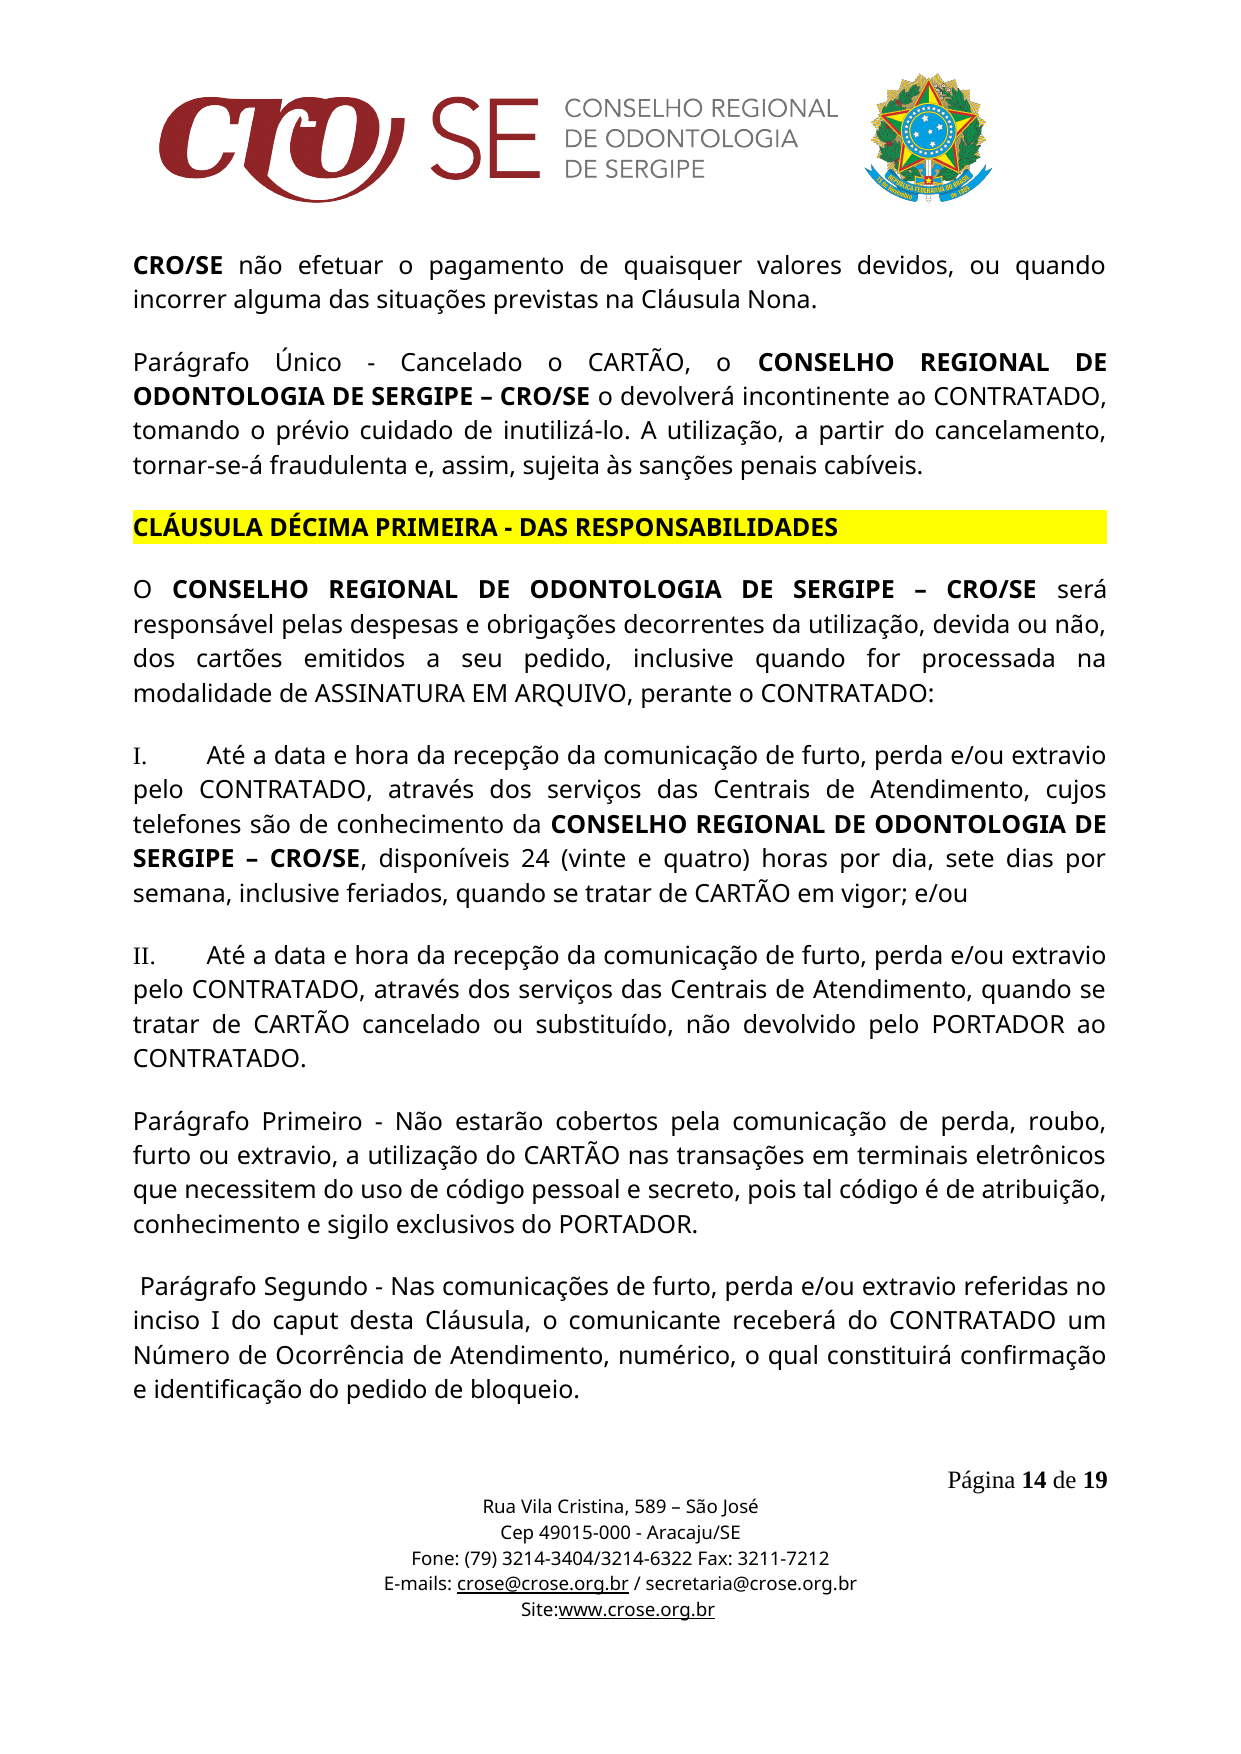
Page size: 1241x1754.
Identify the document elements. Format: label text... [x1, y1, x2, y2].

text O CONSELHO REGIONAL DE ODONTOLOGIA DE SERGIPE – CRO/SE será responsável pelas despesas e obrigações decorrentes da utilização, devida ou não, dos cartões emitidos a seu pedido, inclusive quando for processada na modalidade de ASSINATURA EM ARQUIVO, perante o CONTRATADO: [133, 572, 1107, 709]
list Até a data e hora da recepção da comunicação de furto, perda e/ou extravio pelo CONTRATADO, através dos serviços das Centrais de Atendimento, quando se tratar de CARTÃO cancelado ou substituído, não devolvido pelo PORTADOR ao CONTRATADO. [133, 938, 1107, 1075]
text CRO/SE não efetuar o pagamento de quaisquer valores devidos, ou quando incorrer alguma das situações previstas na Cláusula Nona. [133, 247, 1107, 316]
text CLÁUSULA DÉCIMA PRIMEIRA - DAS RESPONSABILIDADES [133, 510, 1107, 544]
list Até a data e hora da recepção da comunicação de furto, perda e/ou extravio pelo CONTRATADO, através dos serviços das Centrais de Atendimento, cujos telefones são de conhecimento da CONSELHO REGIONAL DE ODONTOLOGIA DE SERGIPE – CRO/SE, disponíveis 24 (vinte e quatro) horas por dia, sete dias por semana, inclusive feriados, quando se tratar de CARTÃO em vigor; e/ou [133, 738, 1107, 909]
text Parágrafo Primeiro - Não estarão cobertos pela comunicação de perda, roubo, furto ou extravio, a utilização do CARTÃO nas transações em terminais eletrônicos que necessitem do uso de código pessoal e secreto, pois tal código é de atribuição, conhecimento e sigilo exclusivos do PORTADOR. [133, 1103, 1107, 1240]
text Parágrafo Segundo - Nas comunicações de furto, perda e/ou extravio referidas no inciso I do caput desta Cláusula, o comunicante receberá do CONTRATADO um Número de Ocorrência de Atendimento, numérico, o qual constituirá confirmação e identificação do pedido de bloqueio. [133, 1269, 1107, 1406]
text Parágrafo Único - Cancelado o CARTÃO, o CONSELHO REGIONAL DE ODONTOLOGIA DE SERGIPE – CRO/SE o devolverá incontinente ao CONTRATADO, tomando o prévio cuidado de inutilizá-lo. A utilização, a partir do cancelamento, tornar-se-á fraudulenta e, assim, sujeita às sanções penais cabíveis. [133, 344, 1107, 481]
